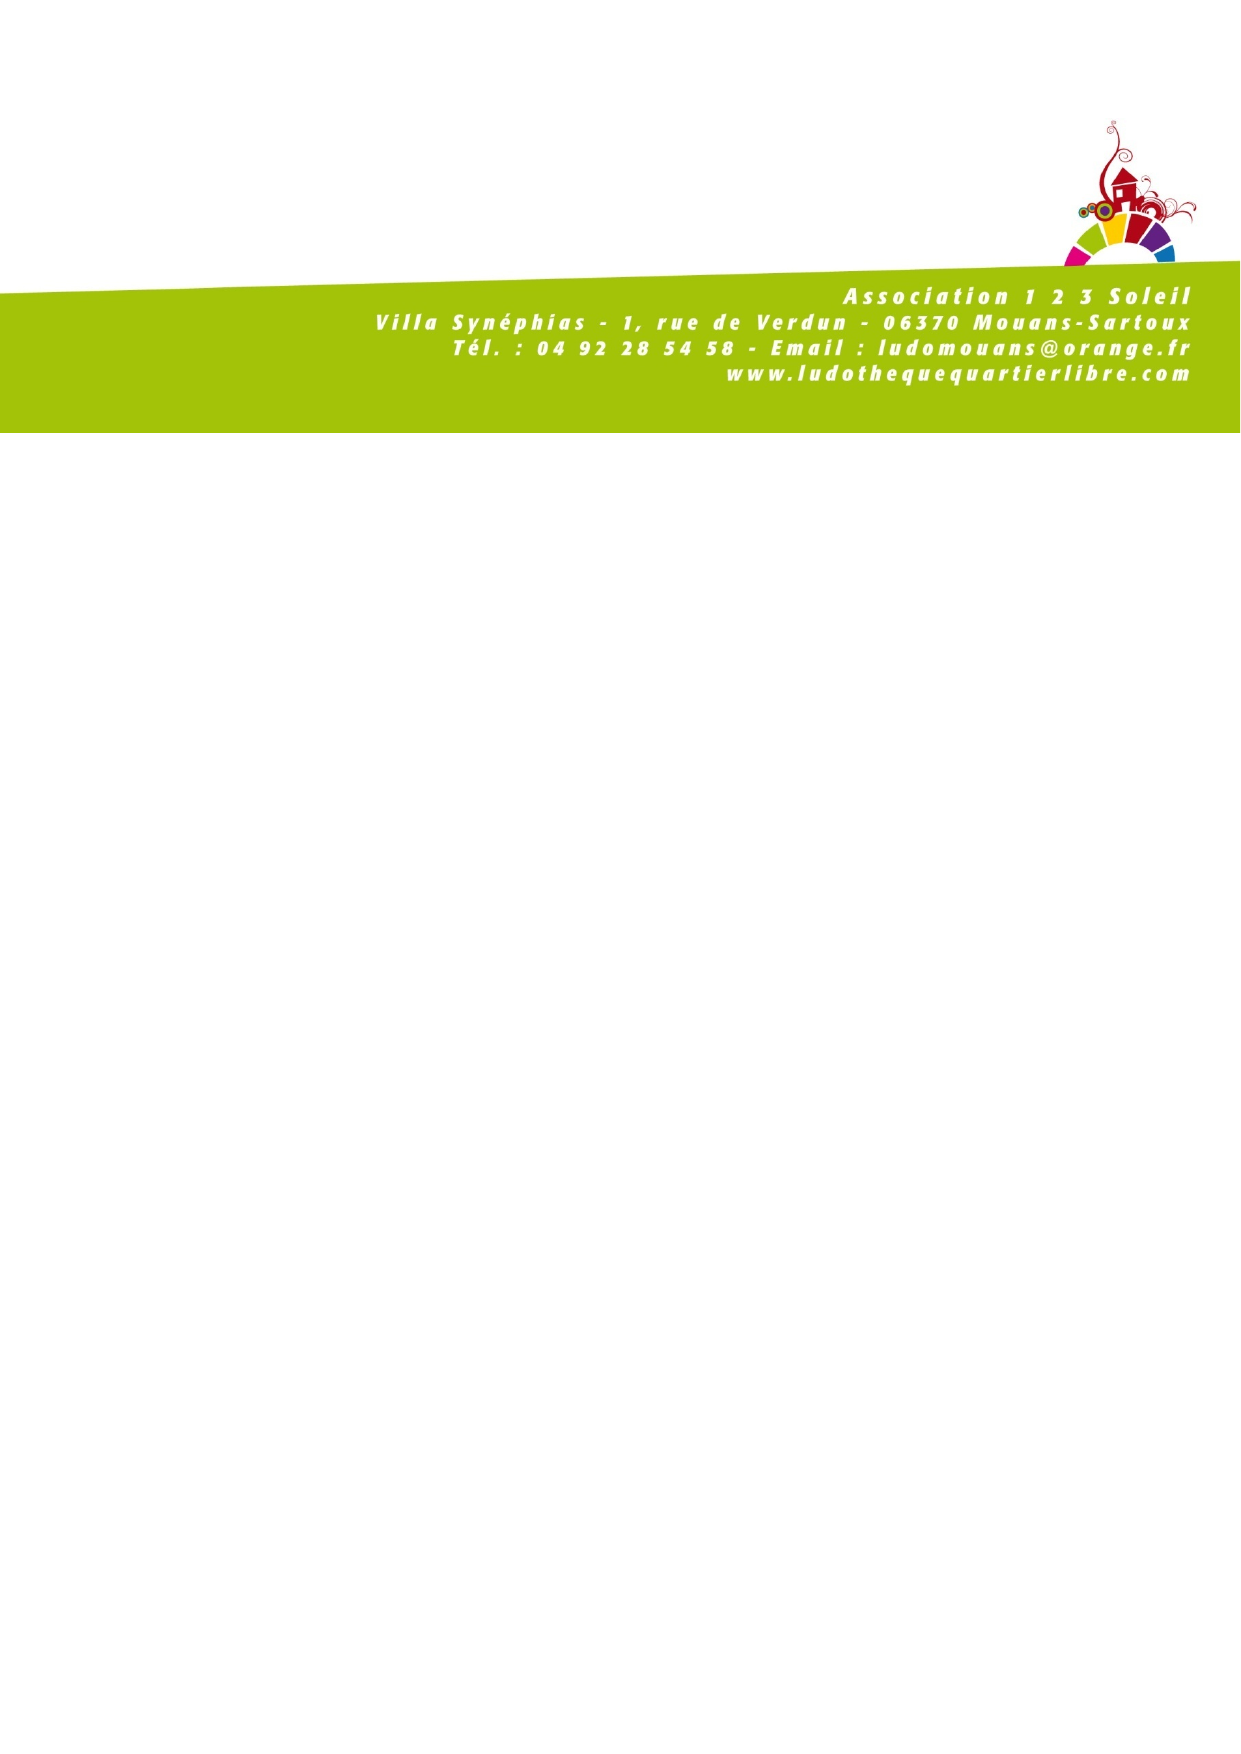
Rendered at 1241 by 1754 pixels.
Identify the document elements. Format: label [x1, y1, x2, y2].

picture [0, 118, 1241, 433]
